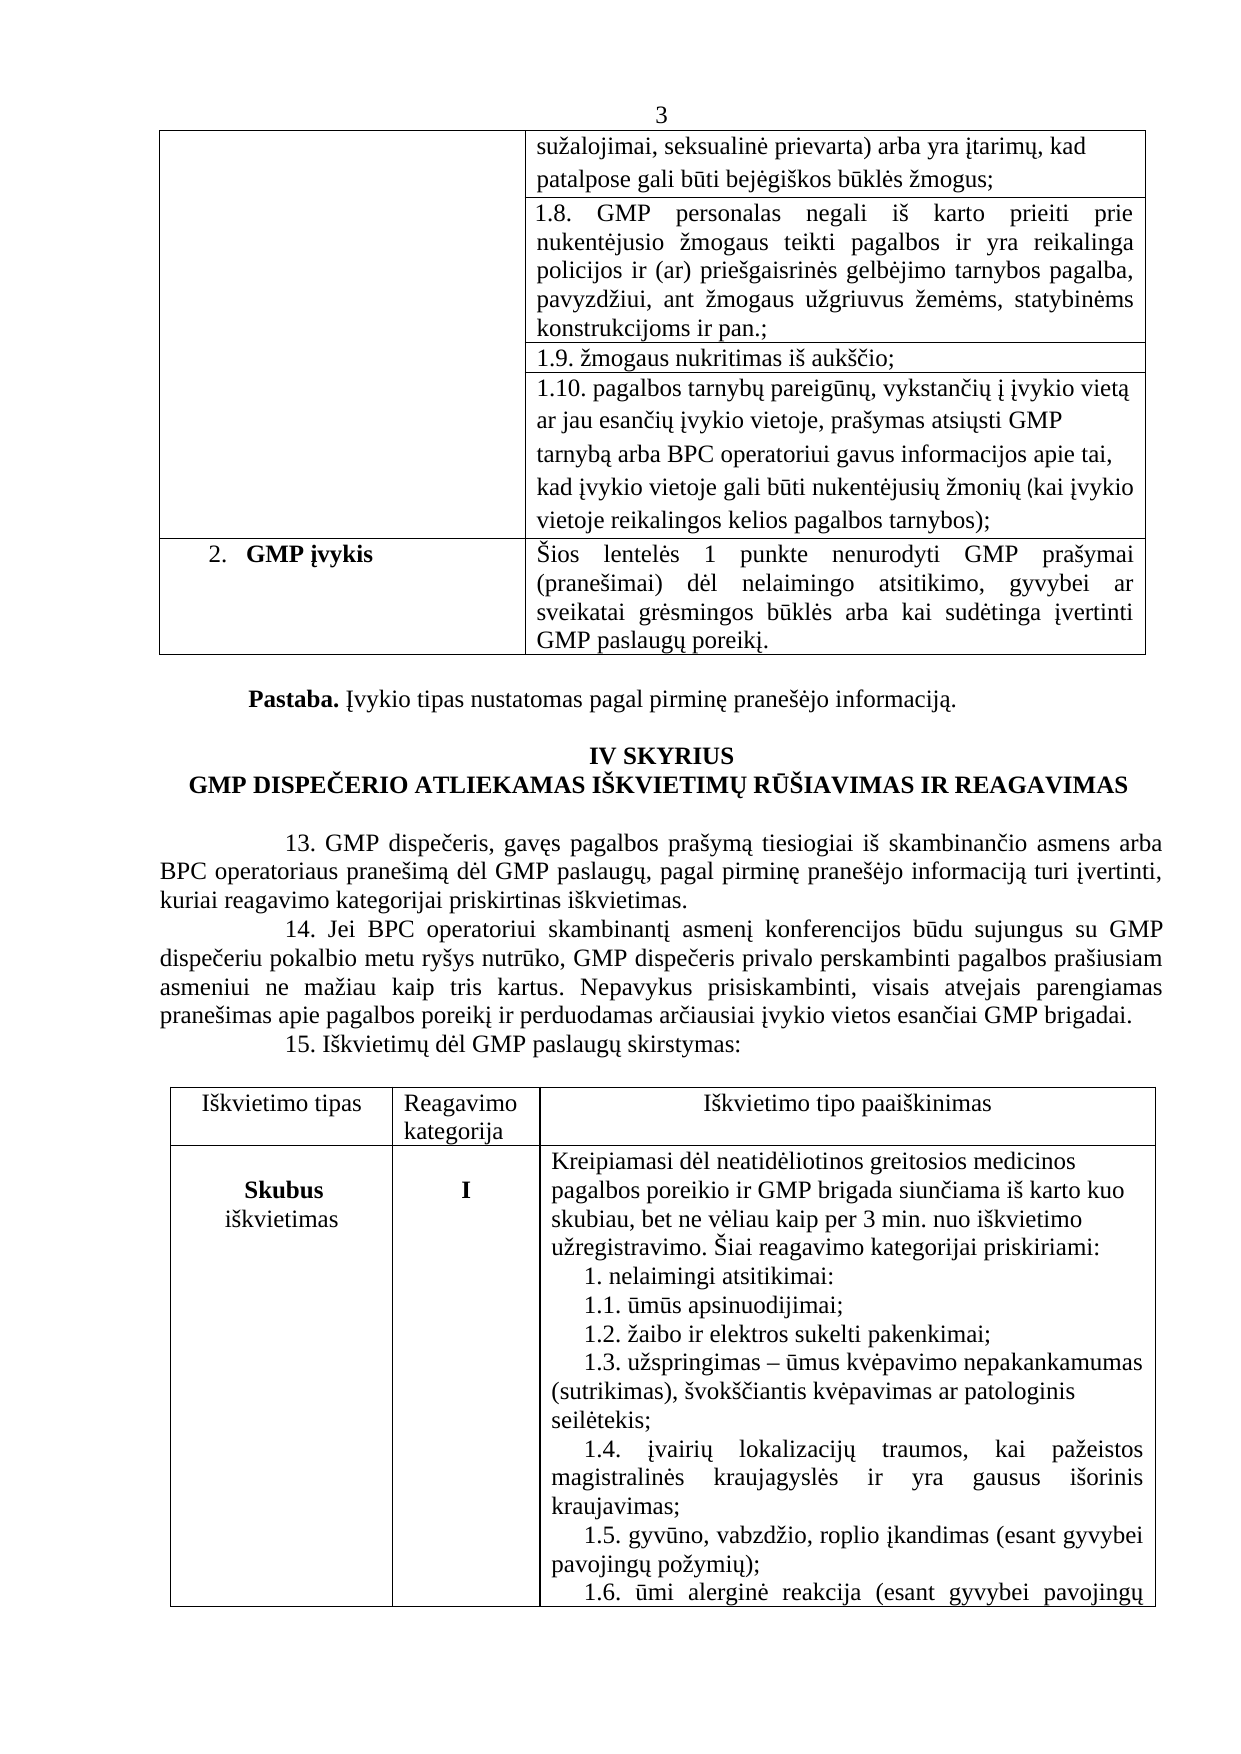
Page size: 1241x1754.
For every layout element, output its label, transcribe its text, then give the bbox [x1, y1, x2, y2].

table_cell 2. GMP įvykis [160, 539, 525, 654]
table_header Iškvietimo tipas [171, 1088, 392, 1145]
text 13. GMP dispečeris, gavęs pagalbos prašymą tiesiogiai iš skambinančio asmens arba BPC operatoriaus pranešimą dėl GMP paslaugų, pagal pirminę pranešėjo informaciją turi įvertinti, kuriai reagavimo kategorijai priskirtinas iškvietimas. [159, 828, 1163, 914]
table_cell 1.8. GMP personalas negali iš karto prieiti prie nukentėjusio žmogaus teikti pagalbos ir yra reikalinga policijos ir (ar) priešgaisrinės gelbėjimo tarnybos pagalba, pavyzdžiui, ant žmogaus užgriuvus žemėms, statybinėms konstrukcijoms ir pan.; [526, 198, 1145, 342]
table_cell sužalojimai, seksualinė prievarta) arba yra įtarimų, kad patalpose gali būti bejėgiškos būklės žmogus; [526, 131, 1145, 197]
table_cell Skubus iškvietimas [171, 1146, 392, 1606]
text 14. Jei BPC operatoriui skambinantį asmenį konferencijos būdu sujungus su GMP dispečeriu pokalbio metu ryšys nutrūko, GMP dispečeris privalo perskambinti pagalbos prašiusiam asmeniui ne mažiau kaip tris kartus. Nepavykus prisiskambinti, visais atvejais parengiamas pranešimas apie pagalbos poreikį ir perduodamas arčiausiai įvykio vietos esančiai GMP brigadai. [159, 914, 1163, 1029]
text 15. Iškvietimų dėl GMP paslaugų skirstymas: [159, 1029, 1163, 1058]
table_cell 1.10. pagalbos tarnybų pareigūnų, vykstančių į įvykio vietą ar jau esančių įvykio vietoje, prašymas atsiųsti GMP tarnybą arba BPC operatoriui gavus informacijos apie tai, kad įvykio vietoje gali būti nukentėjusių žmonių (kai įvykio vietoje reikalingos kelios pagalbos tarnybos); [526, 373, 1145, 538]
text GMP DISPEČERIO ATLIEKAMAS IŠKVIETIMŲ Rūšiavimas ir reagavimas [159, 770, 1163, 799]
text Pastaba. Įvykio tipas nustatomas pagal pirminę pranešėjo informaciją. [248, 684, 1163, 713]
table_cell Kreipiamasi dėl neatidėliotinos greitosios medicinos pagalbos poreikio ir GMP brigada siunčiama iš karto kuo skubiau, bet ne vėliau kaip per 3 min. nuo iškvietimo užregistravimo. Šiai reagavimo kategorijai priskiriami: 1. nelaimingi atsitikimai: 1.1. ūmūs apsinuodijimai; 1.2. žaibo ir elektros sukelti pakenkimai; 1.3. užspringimas – ūmus kvėpavimo nepakankamumas (sutrikimas), švokščiantis kvėpavimas ar patologinis seilėtekis; 1.4. įvairių lokalizacijų traumos, kai pažeistos magistralinės kraujagyslės ir yra gausus išorinis kraujavimas; 1.5. gyvūno, vabzdžio, roplio įkandimas (esant gyvybei pavojingų požymių); 1.6. ūmi alerginė reakcija (esant gyvybei pavojingų [541, 1146, 1155, 1606]
text IV SKYRIUS [159, 741, 1163, 770]
table_cell I [393, 1146, 539, 1606]
table_cell Šios lentelės 1 punkte nenurodyti GMP prašymai (pranešimai) dėl nelaimingo atsitikimo, gyvybei ar sveikatai grėsmingos būklės arba kai sudėtinga įvertinti GMP paslaugų poreikį. [526, 539, 1145, 654]
table_cell [160, 131, 525, 538]
table_header Iškvietimo tipo paaiškinimas [541, 1088, 1155, 1145]
table_cell 1.9. žmogaus nukritimas iš aukščio; [526, 343, 1145, 372]
table_header Reagavimo kategorija [393, 1088, 539, 1145]
